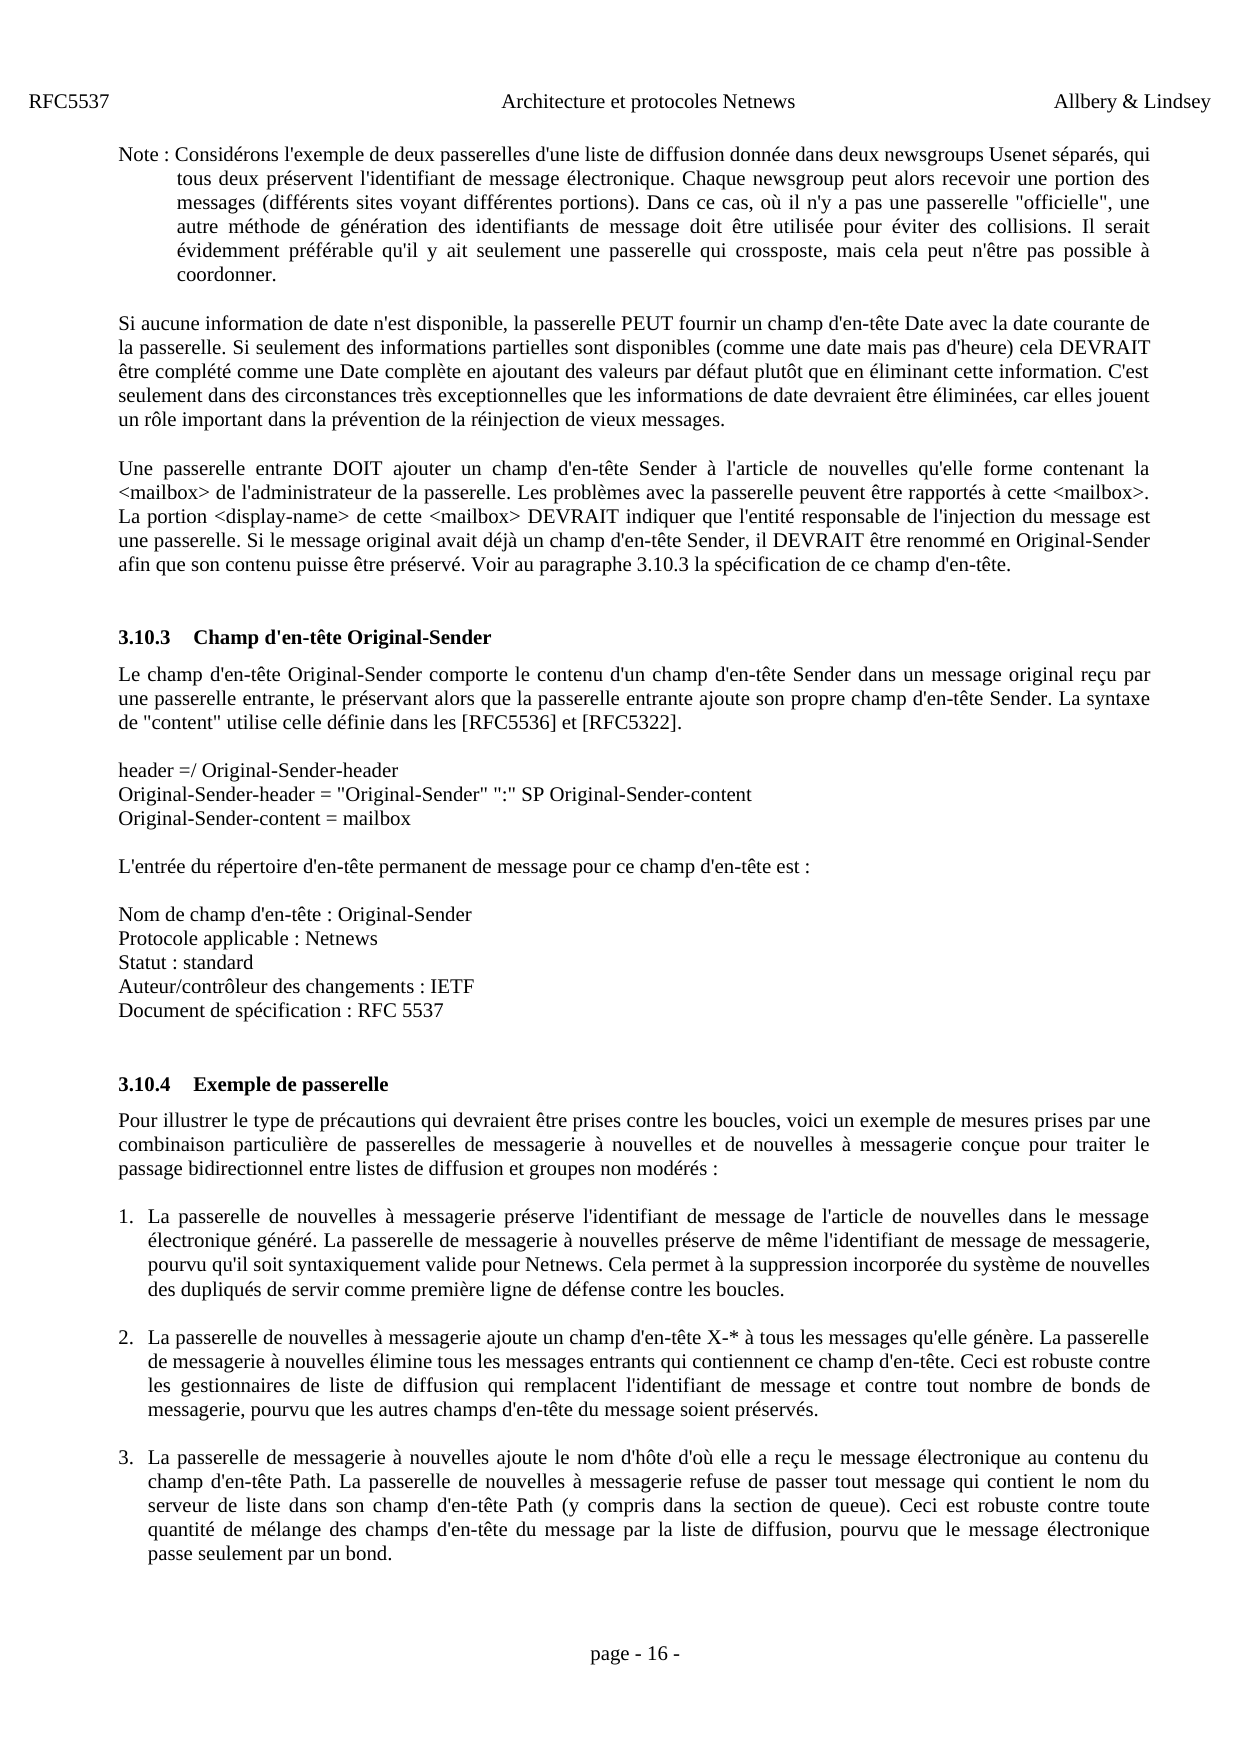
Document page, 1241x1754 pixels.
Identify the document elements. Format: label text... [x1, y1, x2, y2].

text Statut : standard [118, 950, 1152, 974]
text Nom de champ d'en-tête : Original-Sender [118, 902, 1152, 926]
text 3. La passerelle de messagerie à nouvelles ajoute le nom d'hôte d'où elle a reçu le message électronique au contenu du champ d'en-tête Path. La passerelle de nouvelles à messagerie refuse de passer tout message qui contient le nom du serveur de liste dans son champ d'en-tête Path (y compris dans la section de queue). Ceci est robuste contre toute quantité de mélange des champs d'en-tête du message par la liste de diffusion, pourvu que le message électronique passe seulement par un bond. [118, 1445, 1152, 1565]
text header =/ Original-Sender-header [118, 758, 1152, 782]
text Si aucune information de date n'est disponible, la passerelle PEUT fournir un champ d'en-tête Date avec la date courante de la passerelle. Si seulement des informations partielles sont disponibles (comme une date mais pas d'heure) cela DEVRAIT être complété comme une Date complète en ajoutant des valeurs par défaut plutôt que en éliminant cette information. C'est seulement dans des circonstances très exceptionnelles que les informations de date devraient être éliminées, car elles jouent un rôle important dans la prévention de la réinjection de vieux messages. [118, 311, 1152, 431]
text Document de spécification : RFC 5537 [118, 998, 1152, 1022]
text 1. La passerelle de nouvelles à messagerie préserve l'identifiant de message de l'article de nouvelles dans le message électronique généré. La passerelle de messagerie à nouvelles préserve de même l'identifiant de message de messagerie, pourvu qu'il soit syntaxiquement valide pour Netnews. Cela permet à la suppression incorporée du système de nouvelles des dupliqués de servir comme première ligne de défense contre les boucles. [118, 1204, 1152, 1301]
text L'entrée du répertoire d'en-tête permanent de message pour ce champ d'en-tête est : [118, 854, 1152, 878]
subtitle 3.10.3 Champ d'en-tête Original-Sender [118, 625, 1152, 649]
text Protocole applicable : Netnews [118, 926, 1152, 950]
text Pour illustrer le type de précautions qui devraient être prises contre les boucles, voici un exemple de mesures prises par une combinaison particulière de passerelles de messagerie à nouvelles et de nouvelles à messagerie conçue pour traiter le passage bidirectionnel entre listes de diffusion et groupes non modérés : [118, 1108, 1152, 1180]
subtitle Note : Considérons l'exemple de deux passerelles d'une liste de diffusion donnée dans deux newsgroups Usenet séparés, qui tous deux préservent l'identifiant de message électronique. Chaque newsgroup peut alors recevoir une portion des messages (différents sites voyant différentes portions). Dans ce cas, où il n'y a pas une passerelle "officielle", une autre méthode de génération des identifiants de message doit être utilisée pour éviter des collisions. Il serait évidemment préférable qu'il y ait seulement une passerelle qui crossposte, mais cela peut n'être pas possible à coordonner. [118, 142, 1152, 286]
subtitle 3.10.4 Exemple de passerelle [118, 1071, 1152, 1096]
text Le champ d'en-tête Original-Sender comporte le contenu d'un champ d'en-tête Sender dans un message original reçu par une passerelle entrante, le préservant alors que la passerelle entrante ajoute son propre champ d'en-tête Sender. La syntaxe de "content" utilise celle définie dans les [RFC5536] et [RFC5322]. [118, 661, 1152, 734]
text 2. La passerelle de nouvelles à messagerie ajoute un champ d'en-tête X-* à tous les messages qu'elle génère. La passerelle de messagerie à nouvelles élimine tous les messages entrants qui contiennent ce champ d'en-tête. Ceci est robuste contre les gestionnaires de liste de diffusion qui remplacent l'identifiant de message et contre tout nombre de bonds de messagerie, pourvu que les autres champs d'en-tête du message soient préservés. [118, 1324, 1152, 1421]
text Original-Sender-content = mailbox [118, 806, 1152, 830]
text Une passerelle entrante DOIT ajouter un champ d'en-tête Sender à l'article de nouvelles qu'elle forme contenant la <mailbox> de l'administrateur de la passerelle. Les problèmes avec la passerelle peuvent être rapportés à cette <mailbox>. La portion <display-name> de cette <mailbox> DEVRAIT indiquer que l'entité responsable de l'injection du message est une passerelle. Si le message original avait déjà un champ d'en-tête Sender, il DEVRAIT être renommé en Original-Sender afin que son contenu puisse être préservé. Voir au paragraphe 3.10.3 la spécification de ce champ d'en-tête. [118, 456, 1152, 576]
text Auteur/contrôleur des changements : IETF [118, 974, 1152, 998]
text Original-Sender-header = "Original-Sender" ":" SP Original-Sender-content [118, 782, 1152, 806]
